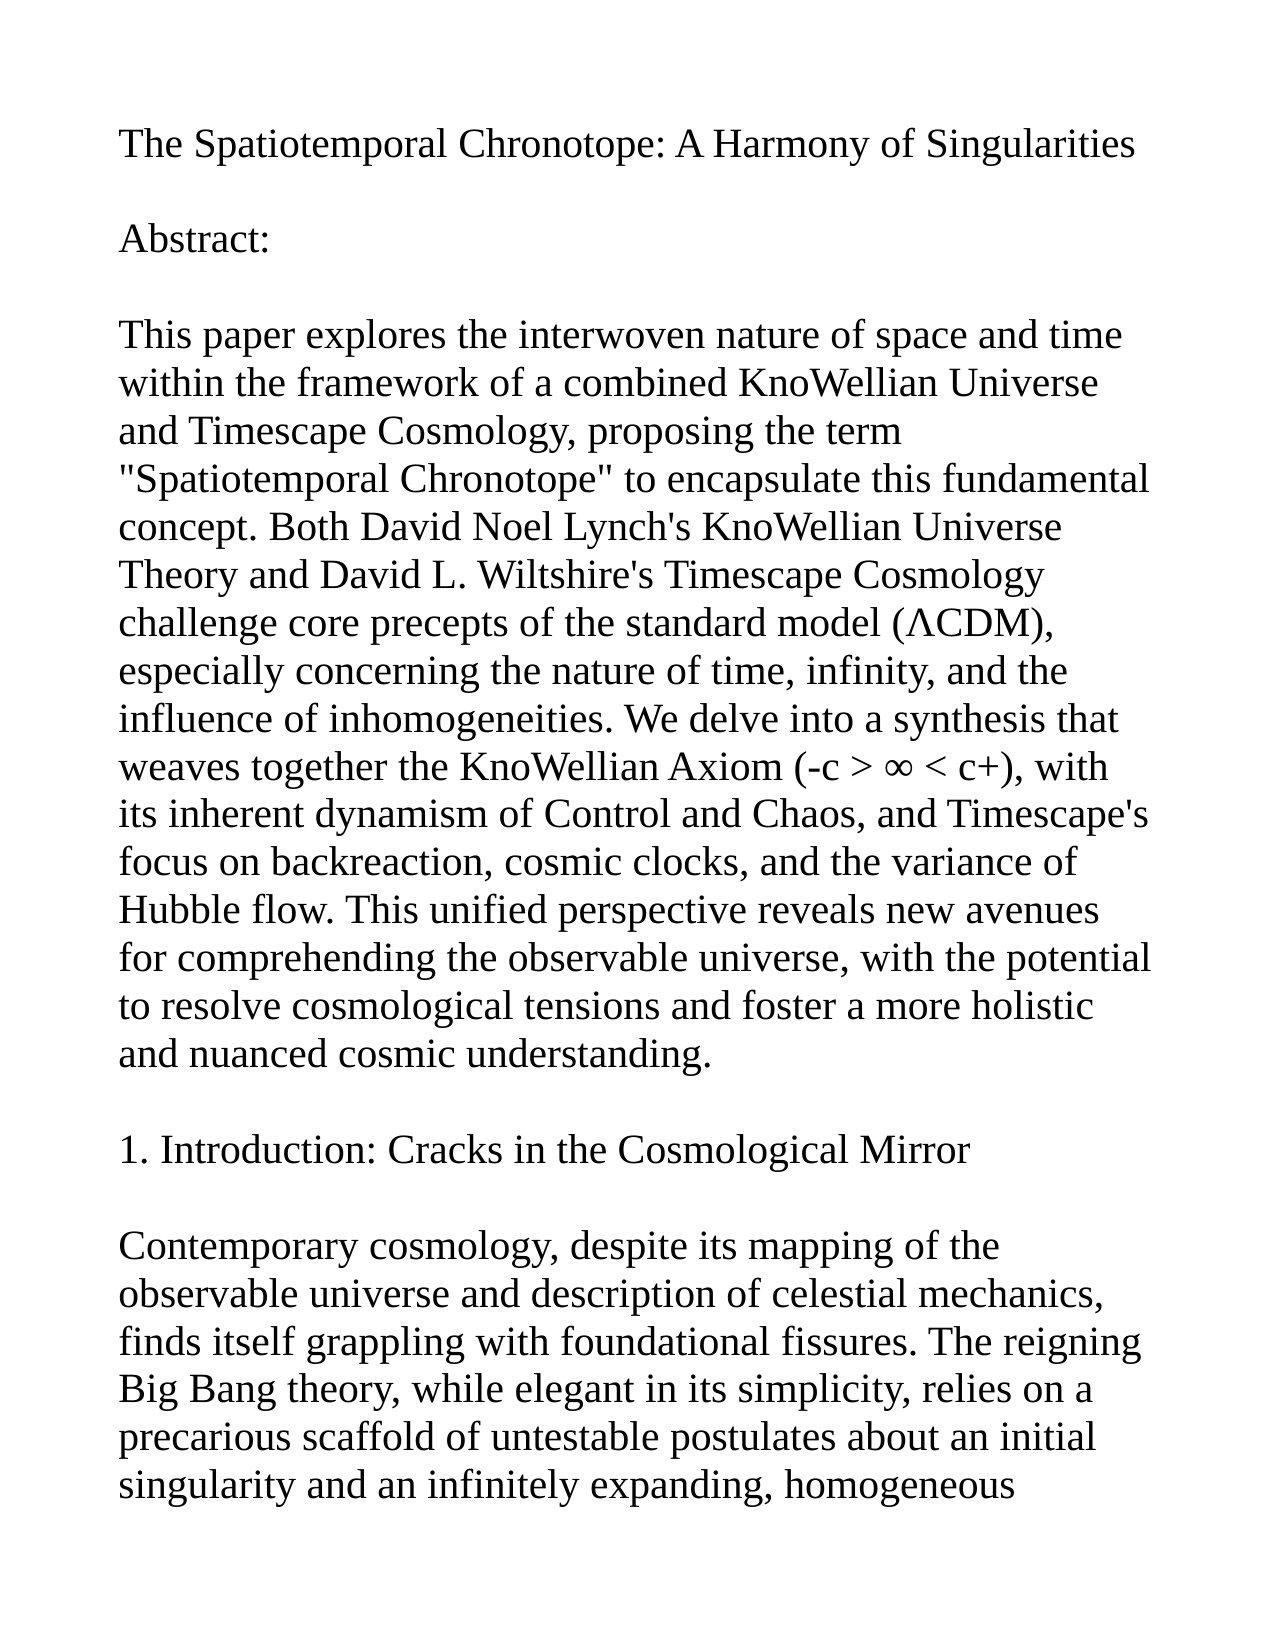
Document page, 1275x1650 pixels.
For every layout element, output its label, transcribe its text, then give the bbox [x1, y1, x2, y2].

text Contemporary cosmology, despite its mapping of the observable universe and description of celestial mechanics, finds itself grappling with foundational fissures. The reigning Big Bang theory, while elegant in its simplicity, relies on a precarious scaffold of untestable postulates about an initial singularity and an infinitely expanding, homogeneous [118, 1220, 1157, 1508]
text Abstract: [118, 214, 1157, 262]
text This paper explores the interwoven nature of space and time within the framework of a combined KnoWellian Universe and Timescape Cosmology, proposing the term "Spatiotemporal Chronotope" to encapsulate this fundamental concept. Both David Noel Lynch's KnoWellian Universe Theory and David L. Wiltshire's Timescape Cosmology challenge core precepts of the standard model (ΛCDM), especially concerning the nature of time, infinity, and the influence of inhomogeneities. We delve into a synthesis that weaves together the KnoWellian Axiom (-c > ∞ < c+), with its inherent dynamism of Control and Chaos, and Timescape's focus on backreaction, cosmic clocks, and the variance of Hubble flow. This unified perspective reveals new avenues for comprehending the observable universe, with the potential to resolve cosmological tensions and foster a more holistic and nuanced cosmic understanding. [118, 310, 1157, 1076]
text The Spatiotemporal Chronotope: A Harmony of Singularities [118, 118, 1157, 166]
text 1. Introduction: Cracks in the Cosmological Mirror [118, 1124, 1157, 1172]
